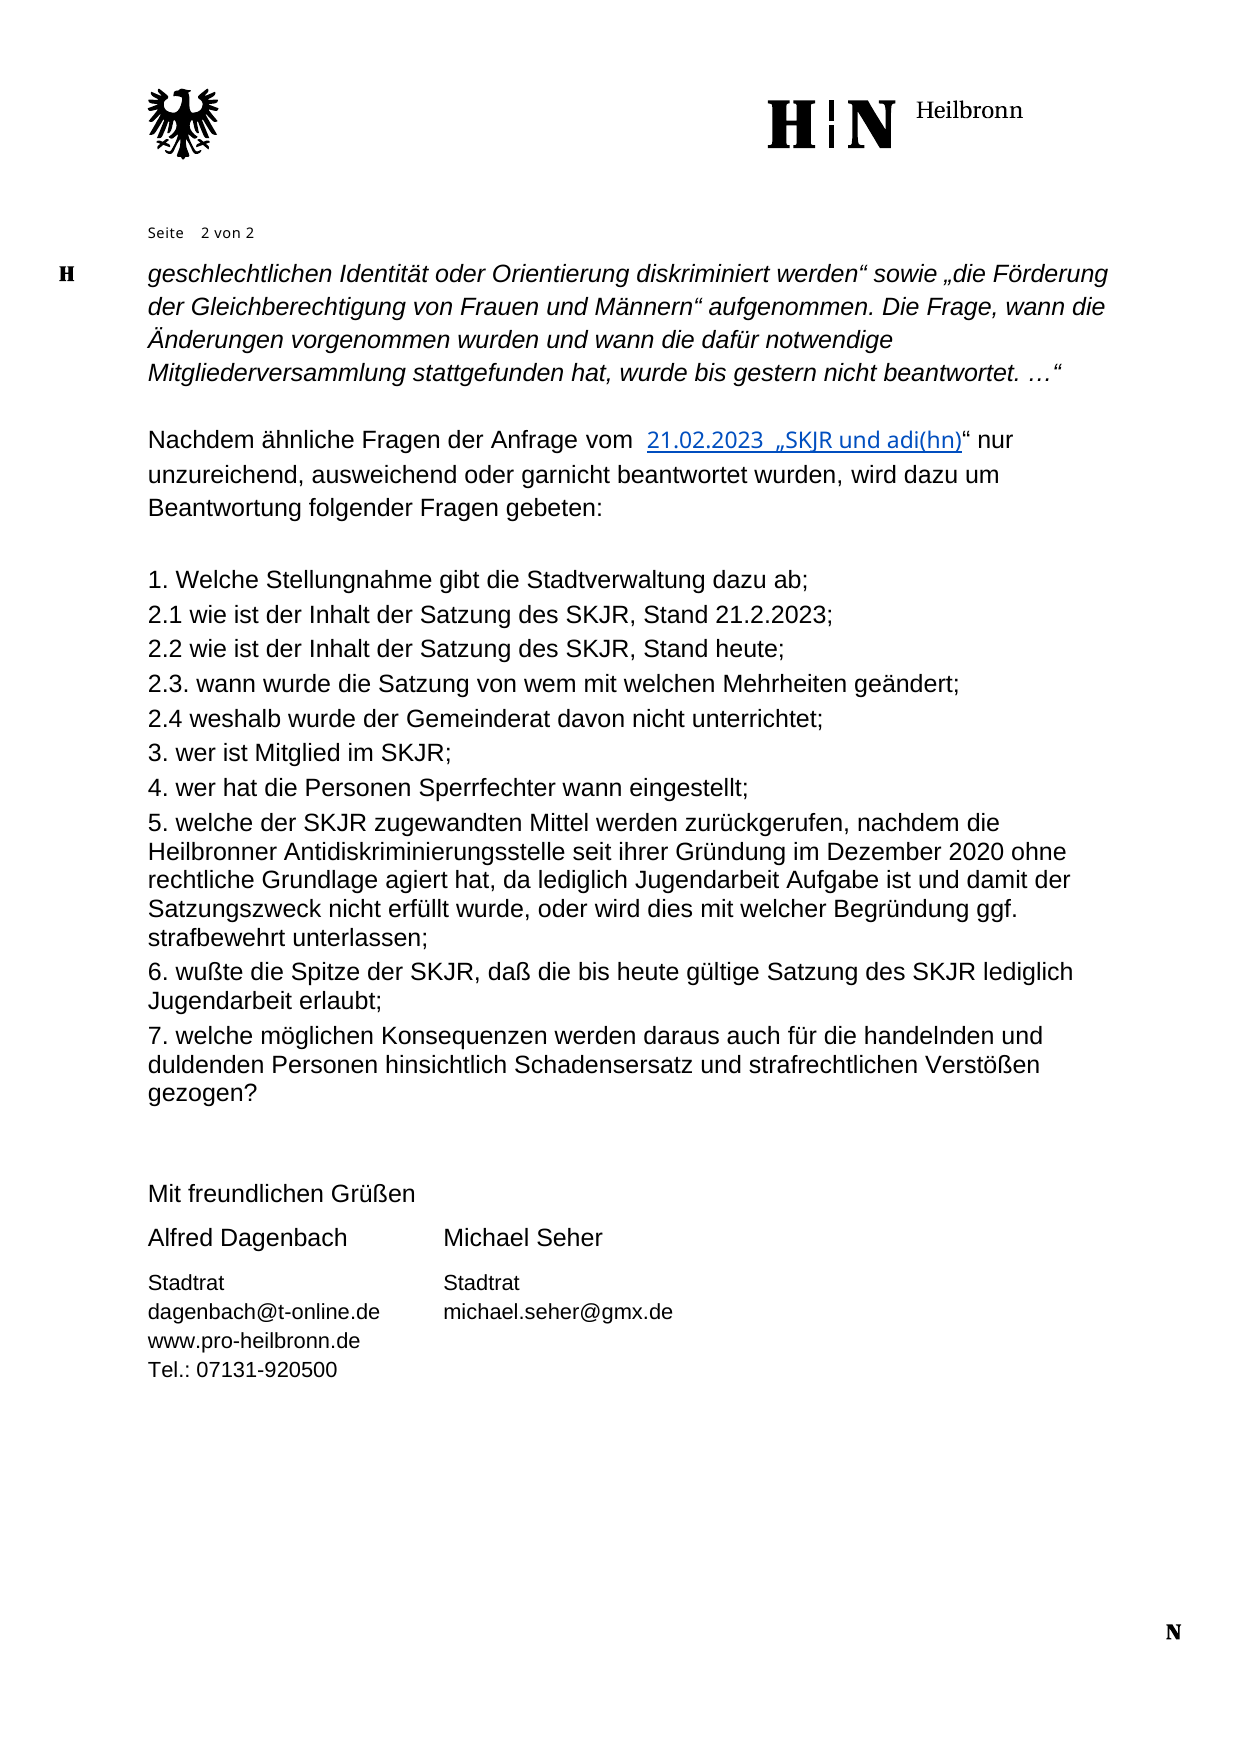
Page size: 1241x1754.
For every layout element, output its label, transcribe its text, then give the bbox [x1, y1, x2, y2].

text 2.3. wann wurde die Satzung von wem mit welchen Mehrheiten geändert; [148, 669, 1122, 698]
text 2.2 wie ist der Inhalt der Satzung des SKJR, Stand heute; [148, 634, 1122, 663]
text 2.4 weshalb wurde der Gemeinderat davon nicht unterrichtet; [148, 704, 1122, 732]
text 3. wer ist Mitglied im SKJR; [148, 738, 1122, 767]
text Stadtrat Stadtrat [148, 1270, 1122, 1295]
text 1. Welche Stellungnahme gibt die Stadtverwaltung dazu ab; [148, 565, 1122, 594]
text Alfred Dagenbach Michael Seher [148, 1222, 1122, 1251]
text 2.1 wie ist der Inhalt der Satzung des SKJR, Stand 21.2.2023; [148, 599, 1122, 628]
text dagenbach@t-online.de michael.seher@gmx.de [148, 1299, 1122, 1324]
text Mit freundlichen Grüßen [148, 1179, 1122, 1208]
text www.pro-heilbronn.de [148, 1328, 1122, 1353]
text Nachdem ähnliche Fragen der Anfrage vom 21.02.2023 „SKJR und adi(hn)“ nur unzureichend, ausweichend oder garnicht beantwortet wurden, wird dazu um Beantwortung folgender Fragen gebeten: [148, 424, 1122, 522]
text 4. wer hat die Personen Sperrfechter wann eingestellt; [148, 773, 1122, 802]
text geschlechtlichen Identität oder Orientierung diskriminiert werden“ sowie „die Förderung der Gleichberechtigung von Frauen und Männern“ aufgenommen. Die Frage, wann die Änderungen vorgenommen wurden und wann die dafür notwendige [148, 259, 1122, 354]
text 6. wußte die Spitze der SKJR, daß die bis heute gültige Satzung des SKJR lediglich Jugendarbeit erlaubt; [148, 957, 1122, 1015]
text 5. welche der SKJR zugewandten Mittel werden zurückgerufen, nachdem die Heilbronner Antidiskriminierungsstelle seit ihrer Gründung im Dezember 2020 ohne rechtliche Grundlage agiert hat, da lediglich Jugendarbeit Aufgabe ist und damit der Satzungszweck nicht erfüllt wurde, oder wird dies mit welcher Begründung ggf. strafbewehrt unterlassen; [148, 808, 1122, 951]
text Tel.: 07131-920500 [148, 1357, 1122, 1382]
text 7. welche möglichen Konsequenzen werden daraus auch für die handelnden und duldenden Personen hinsichtlich Schadensersatz und strafrechtlichen Verstößen gezogen? [148, 1021, 1122, 1107]
text Mitgliederversammlung stattgefunden hat, wurde bis gestern nicht beantwortet. …“ [148, 358, 1122, 387]
